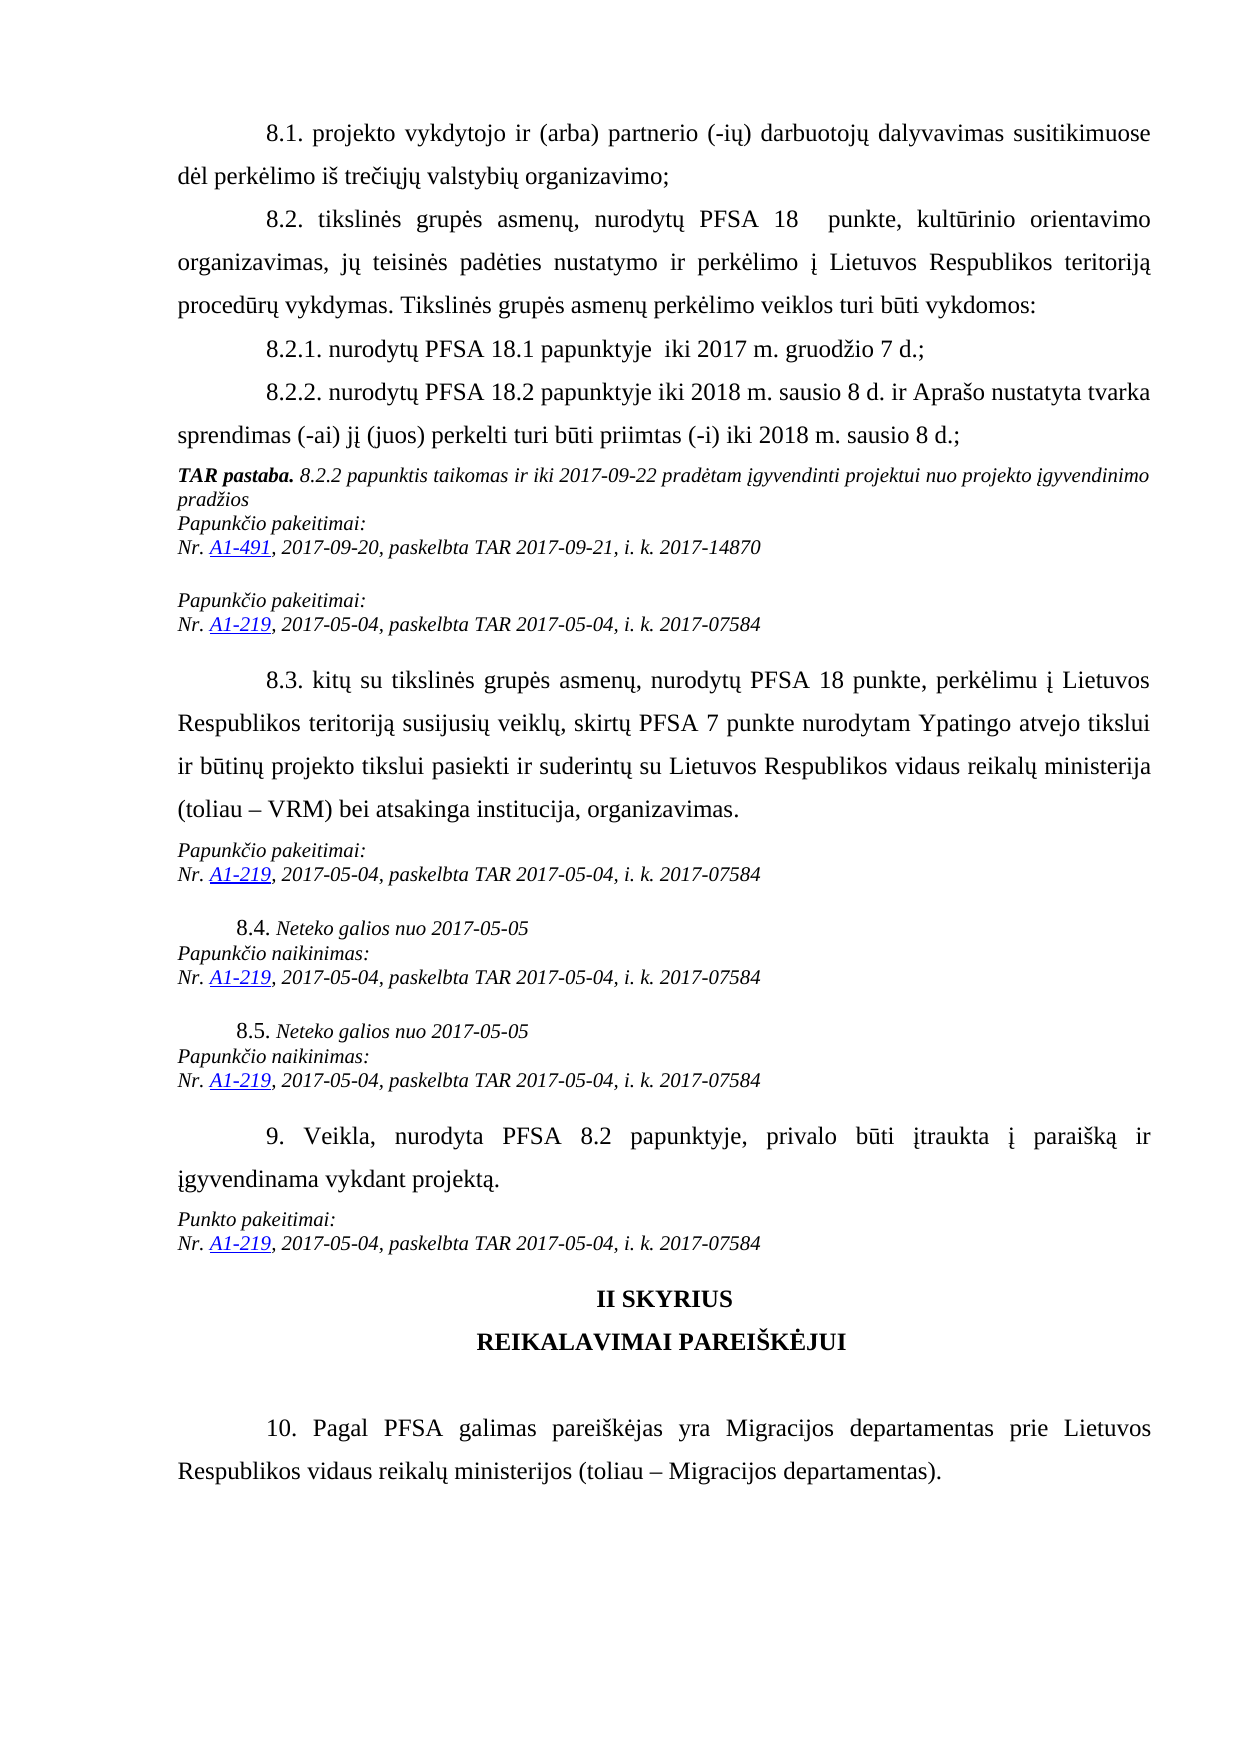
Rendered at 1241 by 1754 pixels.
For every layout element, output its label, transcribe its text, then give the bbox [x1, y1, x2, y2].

text 8.2.2. nurodytų PFSA 18.2 papunktyje iki 2018 m. sausio 8 d. ir Aprašo nustatyta tvarka sprendimas (-ai) jį (juos) perkelti turi būti priimtas (-i) iki 2018 m. sausio 8 d.; [177, 377, 1152, 449]
text Nr. A1-219, 2017-05-04, paskelbta TAR 2017-05-04, i. k. 2017-07584 [177, 1231, 1152, 1255]
text Papunkčio naikinimas: [177, 1044, 1152, 1068]
text 8.2.1. nurodytų PFSA 18.1 papunktyje iki 2017 m. gruodžio 7 d.; [177, 334, 1152, 362]
text 8.2. tikslinės grupės asmenų, nurodytų PFSA 18 punkte, kultūrinio orientavimo organizavimas, jų teisinės padėties nustatymo ir perkėlimo į Lietuvos Respublikos teritoriją procedūrų vykdymas. Tikslinės grupės asmenų perkėlimo veiklos turi būti vykdomos: [177, 204, 1152, 319]
text Nr. A1-219, 2017-05-04, paskelbta TAR 2017-05-04, i. k. 2017-07584 [177, 862, 1152, 886]
text 8.1. projekto vykdytojo ir (arba) partnerio (-ių) darbuotojų dalyvavimas susitikimuose dėl perkėlimo iš trečiųjų valstybių organizavimo; [177, 118, 1152, 190]
text Papunkčio pakeitimai: [177, 837, 1152, 862]
text Papunkčio pakeitimai: [177, 511, 1152, 535]
text Punkto pakeitimai: [177, 1207, 1152, 1231]
text 10. Pagal PFSA galimas pareiškėjas yra Migracijos departamentas prie Lietuvos Respublikos vidaus reikalų ministerijos (toliau – Migracijos departamentas). [177, 1413, 1152, 1485]
text Nr. A1-219, 2017-05-04, paskelbta TAR 2017-05-04, i. k. 2017-07584 [177, 965, 1152, 989]
text Nr. A1-491, 2017-09-20, paskelbta TAR 2017-09-21, i. k. 2017-14870 [177, 535, 1152, 559]
text II SKYRIUS [177, 1284, 1152, 1313]
text TAR pastaba. 8.2.2 papunktis taikomas ir iki 2017-09-22 pradėtam įgyvendinti projektui nuo projekto įgyvendinimo pradžios [177, 463, 1152, 511]
text 8.3. kitų su tikslinės grupės asmenų, nurodytų PFSA 18 punkte, perkėlimu į Lietuvos Respublikos teritoriją susijusių veiklų, skirtų PFSA 7 punkte nurodytam Ypatingo atvejo tikslui ir būtinų projekto tikslui pasiekti ir suderintų su Lietuvos Respublikos vidaus reikalų ministerija (toliau – VRM) bei atsakinga institucija, organizavimas. [177, 665, 1152, 823]
text Nr. A1-219, 2017-05-04, paskelbta TAR 2017-05-04, i. k. 2017-07584 [177, 1068, 1152, 1092]
text Papunkčio naikinimas: [177, 941, 1152, 965]
text Papunkčio pakeitimai: [177, 588, 1152, 612]
text 8.5. Neteko galios nuo 2017-05-05 [177, 1018, 1152, 1044]
text 8.4. Neteko galios nuo 2017-05-05 [177, 914, 1152, 941]
text 9. Veikla, nurodyta PFSA 8.2 papunktyje, privalo būti įtraukta į paraišką ir įgyvendinama vykdant projektą. [177, 1121, 1152, 1193]
text Nr. A1-219, 2017-05-04, paskelbta TAR 2017-05-04, i. k. 2017-07584 [177, 612, 1152, 636]
text REIKALAVIMAI PAREIŠKĖJUI [177, 1327, 1152, 1356]
